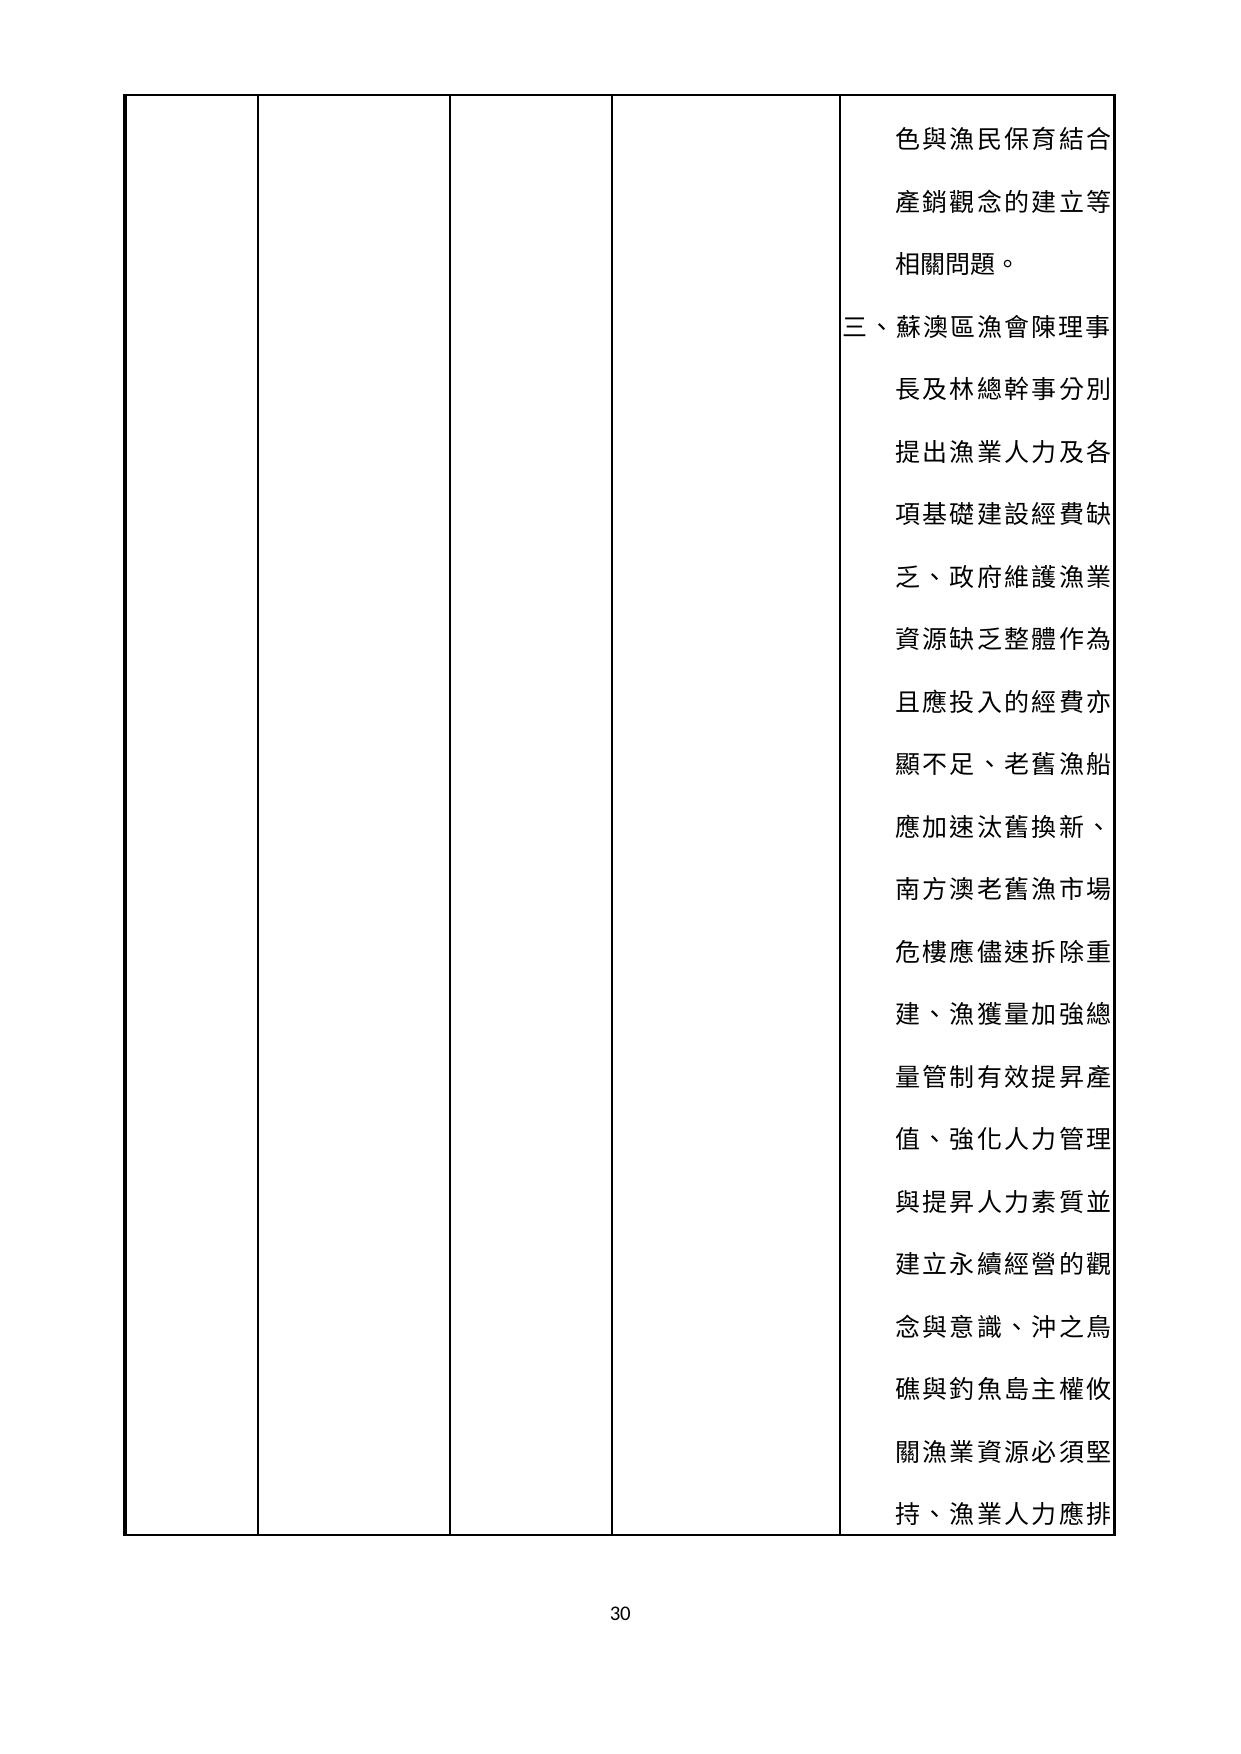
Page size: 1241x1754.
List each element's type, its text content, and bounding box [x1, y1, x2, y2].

table_cell [613, 96, 839, 1534]
table_cell [259, 96, 449, 1534]
table_cell [451, 96, 611, 1534]
table_cell 色與漁民保育結合產銷觀念的建立等相關問題。 三、蘇澳區漁會陳理事長及林總幹事分別提出漁業人力及各項基礎建設經費缺乏、政府維護漁業資源缺乏整體作為且應投入的經費亦顯不足、老舊漁船應加速汰舊換新、南方澳老舊漁市場危樓應儘速拆除重建、漁獲量加強總量管制有效提昇產值、強化人力管理與提昇人力素質並建立永續經營的觀念與意識、沖之鳥礁與釣魚島主權攸關漁業資源必須堅持、漁業人力應排 [841, 96, 1113, 1534]
table_cell [127, 96, 257, 1534]
